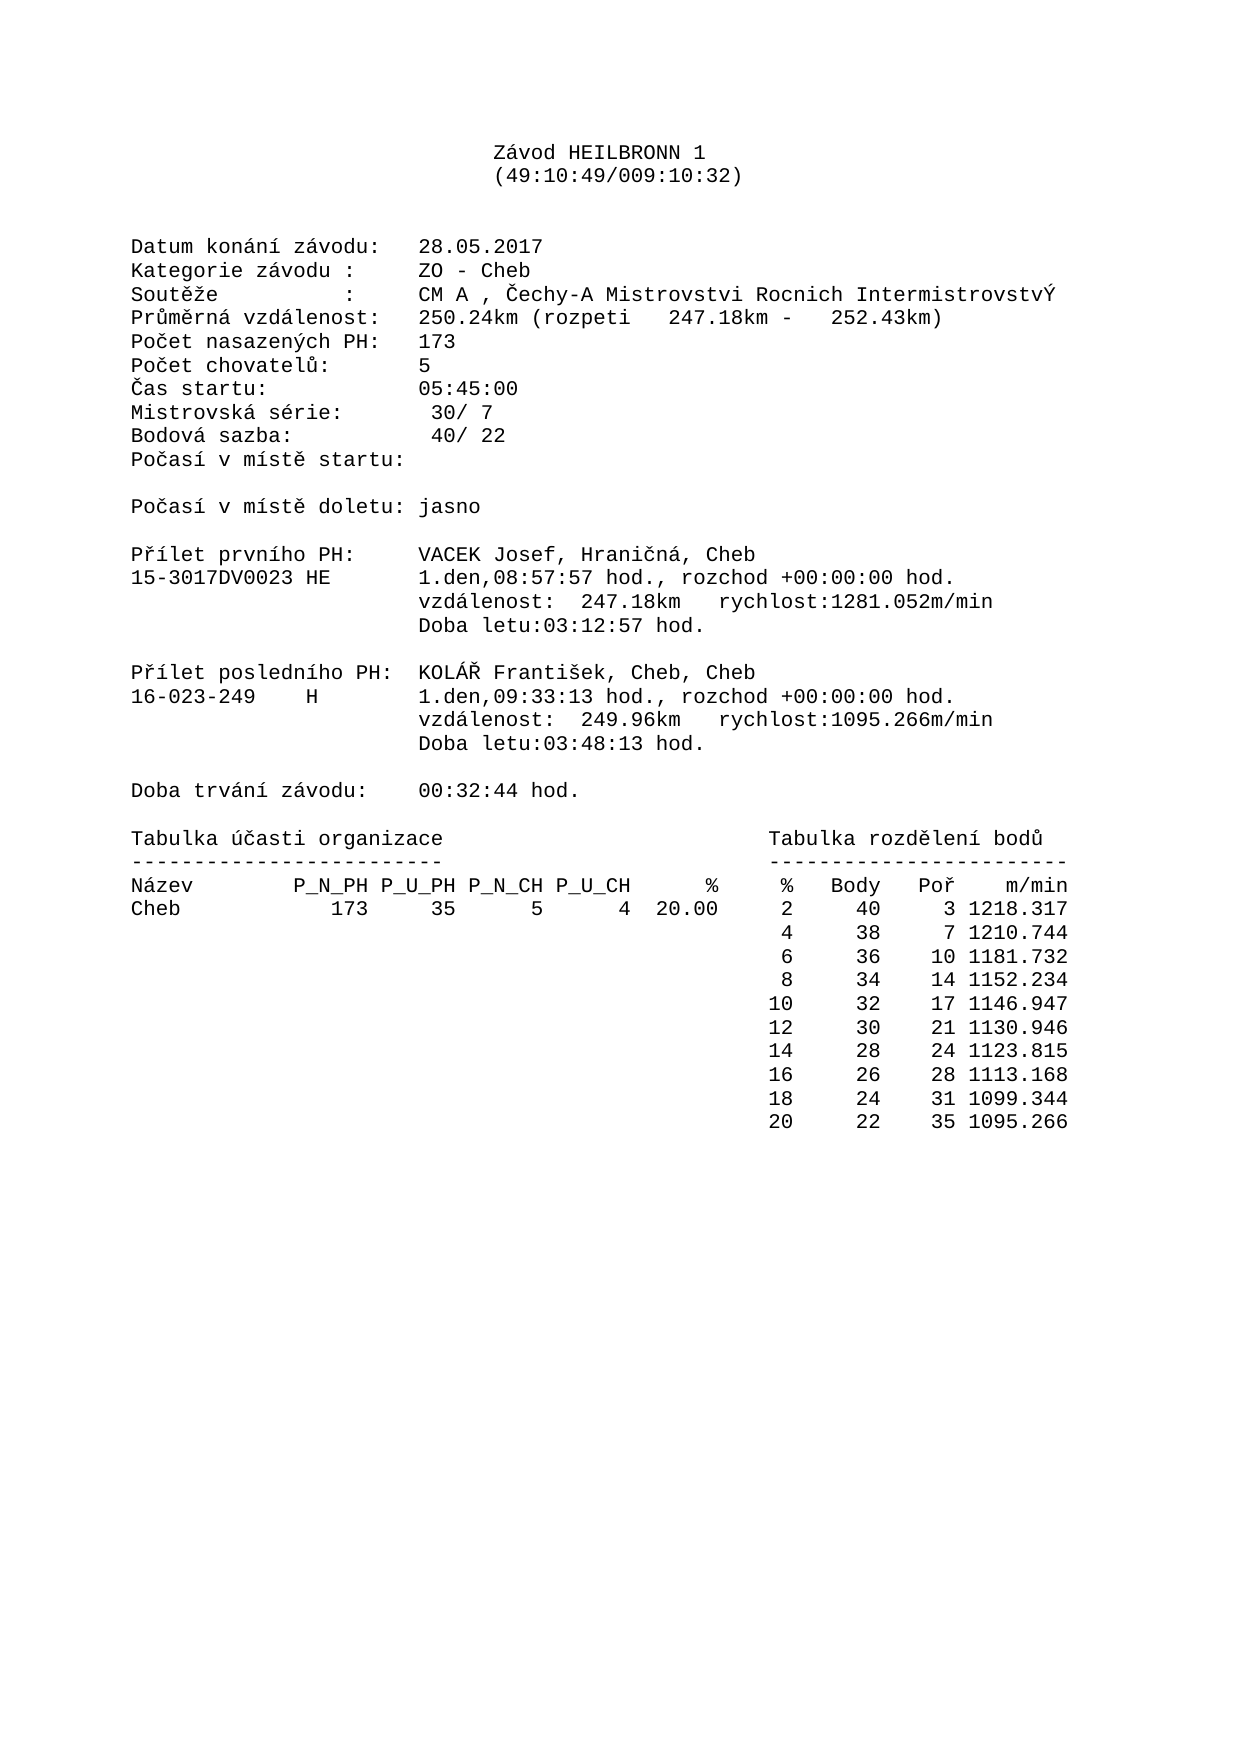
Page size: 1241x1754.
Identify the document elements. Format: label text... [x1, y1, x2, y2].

text 16 26 28 1113.168 [118, 1064, 1122, 1088]
text Soutěže : CM A , Čechy-A Mistrovstvi Rocnich IntermistrovstvÝ [118, 284, 1122, 307]
text Závod HEILBRONN 1 [118, 142, 1122, 165]
text 16-023-249 H 1.den,09:33:13 hod., rozchod +00:00:00 hod. [118, 686, 1122, 709]
text Bodová sazba: 40/ 22 [118, 426, 1122, 449]
text 8 34 14 1152.234 [118, 969, 1122, 993]
text Název P_N_PH P_U_PH P_N_CH P_U_CH % % Body Poř m/min [118, 875, 1122, 898]
text Doba letu:03:48:13 hod. [118, 733, 1122, 757]
text Datum konání závodu: 28.05.2017 [118, 236, 1122, 260]
text Přílet prvního PH: VACEK Josef, Hraničná, Cheb [118, 544, 1122, 567]
text 12 30 21 1130.946 [118, 1017, 1122, 1040]
text Doba letu:03:12:57 hod. [118, 615, 1122, 638]
text 10 32 17 1146.947 [118, 993, 1122, 1017]
text ------------------------- ------------------------ [118, 851, 1122, 875]
text Přílet posledního PH: KOLÁŘ František, Cheb, Cheb [118, 662, 1122, 686]
text Tabulka účasti organizace Tabulka rozdělení bodů [118, 827, 1122, 851]
text Doba trvání závodu: 00:32:44 hod. [118, 780, 1122, 804]
text 4 38 7 1210.744 [118, 922, 1122, 946]
text Kategorie závodu : ZO - Cheb [118, 260, 1122, 284]
text 6 36 10 1181.732 [118, 946, 1122, 969]
text Počasí v místě startu: [118, 449, 1122, 473]
text 15-3017DV0023 HE 1.den,08:57:57 hod., rozchod +00:00:00 hod. [118, 567, 1122, 591]
text vzdálenost: 247.18km rychlost:1281.052m/min [118, 591, 1122, 615]
text 20 22 35 1095.266 [118, 1111, 1122, 1135]
text Mistrovská série: 30/ 7 [118, 402, 1122, 426]
text Čas startu: 05:45:00 [118, 378, 1122, 402]
text 18 24 31 1099.344 [118, 1088, 1122, 1111]
text Počet chovatelů: 5 [118, 354, 1122, 378]
text 14 28 24 1123.815 [118, 1040, 1122, 1064]
text Cheb 173 35 5 4 20.00 2 40 3 1218.317 [118, 898, 1122, 922]
text Průměrná vzdálenost: 250.24km (rozpeti 247.18km - 252.43km) [118, 307, 1122, 331]
text vzdálenost: 249.96km rychlost:1095.266m/min [118, 709, 1122, 733]
text (49:10:49/009:10:32) [118, 165, 1122, 189]
text Počasí v místě doletu: jasno [118, 496, 1122, 520]
text Počet nasazených PH: 173 [118, 331, 1122, 354]
